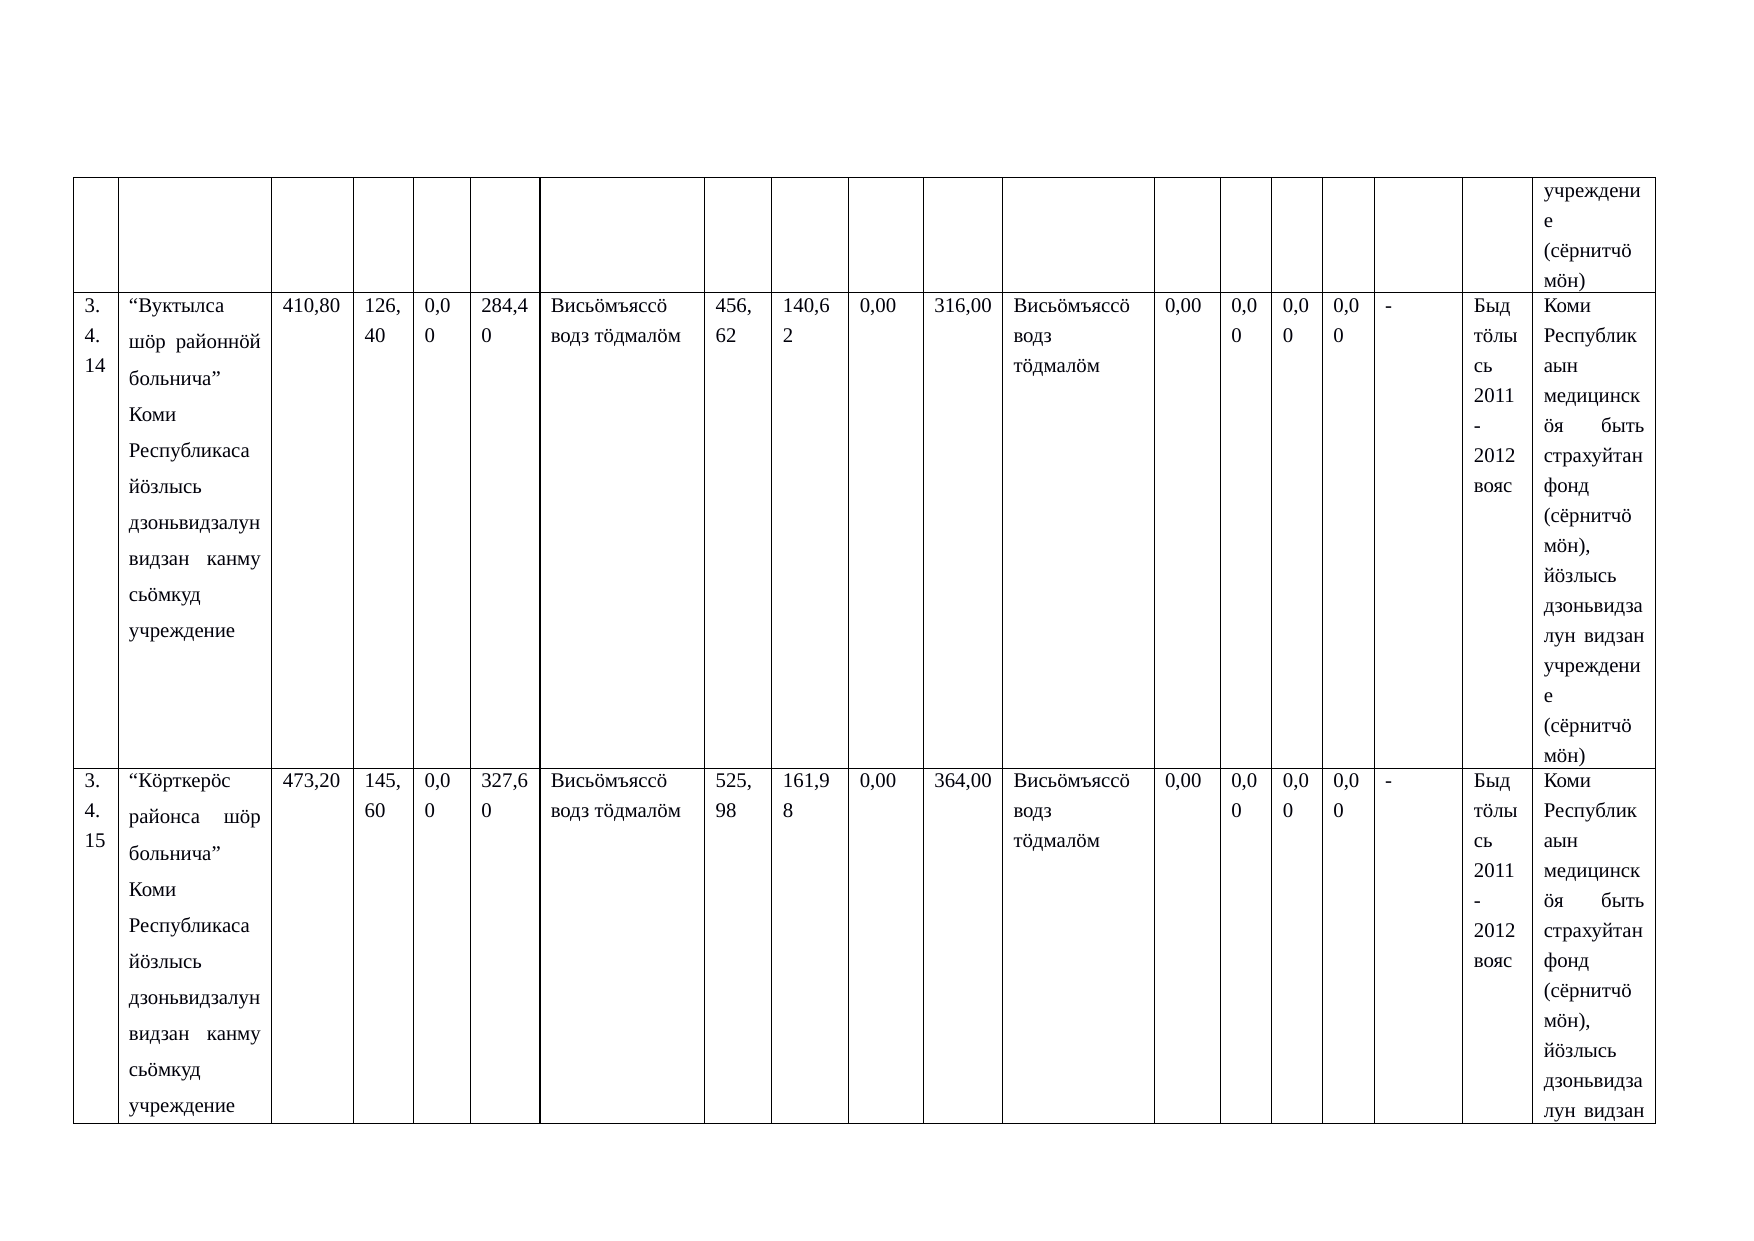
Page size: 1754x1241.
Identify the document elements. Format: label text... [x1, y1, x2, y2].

table_cell [414, 178, 470, 292]
table_cell - [1375, 293, 1462, 767]
table_cell Висьӧмъяссӧ водз тӧдмалӧм [541, 769, 704, 1122]
table_cell Быд тӧлысь 2011-2012 вояс [1463, 769, 1532, 1122]
table_cell 456,62 [705, 293, 771, 767]
table_cell 0,00 [1155, 769, 1220, 1122]
table_cell 3.4.15 [74, 769, 118, 1122]
table_cell 126,40 [354, 293, 413, 767]
table_cell 473,20 [272, 769, 353, 1122]
table_cell 0,00 [414, 769, 470, 1122]
table_cell 0,00 [1272, 293, 1322, 767]
table_cell [74, 178, 118, 292]
table_cell [471, 178, 539, 292]
table_cell 316,00 [924, 293, 1002, 767]
table_cell [272, 178, 353, 292]
table_cell 0,00 [1272, 769, 1322, 1122]
table_cell [1155, 178, 1220, 292]
table_cell 364,00 [924, 769, 1002, 1122]
table_cell Быд тӧлысь 2011-2012 вояс [1463, 293, 1532, 767]
table_cell - [1375, 178, 1462, 292]
table_cell 145,60 [354, 769, 413, 1122]
table_cell “Кӧрткерӧс районса шӧр больнича” Коми Республикаса йӧзлысь дзоньвидзалун видзан канму сьӧмкуд учреждение [119, 769, 271, 1122]
table_cell [354, 178, 413, 292]
table_cell Висьӧмъяссӧ водз тӧдмалӧм [1003, 293, 1154, 767]
table_cell 140,62 [772, 293, 848, 767]
table_cell 0,00 [1221, 769, 1271, 1122]
table_cell [849, 178, 923, 292]
table_cell 0,00 [1323, 769, 1374, 1122]
table_cell [1463, 178, 1532, 292]
table_cell 410,80 [272, 293, 353, 767]
table_cell Висьӧмъяссӧ водз тӧдмалӧм [1003, 769, 1154, 1122]
table_cell 0,00 [1221, 293, 1271, 767]
table_cell 525,98 [705, 769, 771, 1122]
table_cell 284,40 [471, 293, 539, 767]
table_cell [924, 178, 1002, 292]
table_cell 0,00 [849, 769, 923, 1122]
table_cell 0,00 [1323, 293, 1374, 767]
table_cell [1323, 178, 1374, 292]
table_cell “Вуктылса шӧр районнӧй больнича” Коми Республикаса йӧзлысь дзоньвидзалун видзан канму сьӧмкуд учреждение [119, 293, 271, 767]
table_cell [1003, 178, 1154, 292]
table_cell [1221, 178, 1271, 292]
table_cell Коми Республикаын медицинскӧя быть страхуйтан фонд (сёрнитчӧмӧн), йӧзлысь дзоньвидзалун видзан учреждение (сёрнитчӧмӧн) [1533, 293, 1655, 767]
table_cell 3.4.14 [74, 293, 118, 767]
table_cell Коми Республикаын медицинскӧя быть страхуйтан фонд (сёрнитчӧмӧн), йӧзлысь дзоньвидзалун видзан [1533, 769, 1655, 1122]
table_cell 0,00 [414, 293, 470, 767]
table_cell 0,00 [1155, 293, 1220, 767]
table_cell [541, 178, 704, 292]
table_cell 161,98 [772, 769, 848, 1122]
table_cell 0,00 [849, 293, 923, 767]
table_cell - [1375, 769, 1462, 1122]
table_cell [772, 178, 848, 292]
table_cell [1272, 178, 1322, 292]
table_cell учреждение (сёрнитчӧмӧн) [1533, 178, 1655, 292]
table_cell 327,60 [471, 769, 539, 1122]
table_cell [705, 178, 771, 292]
table_cell Висьӧмъяссӧ водз тӧдмалӧм [541, 293, 704, 767]
table_cell [119, 178, 271, 292]
